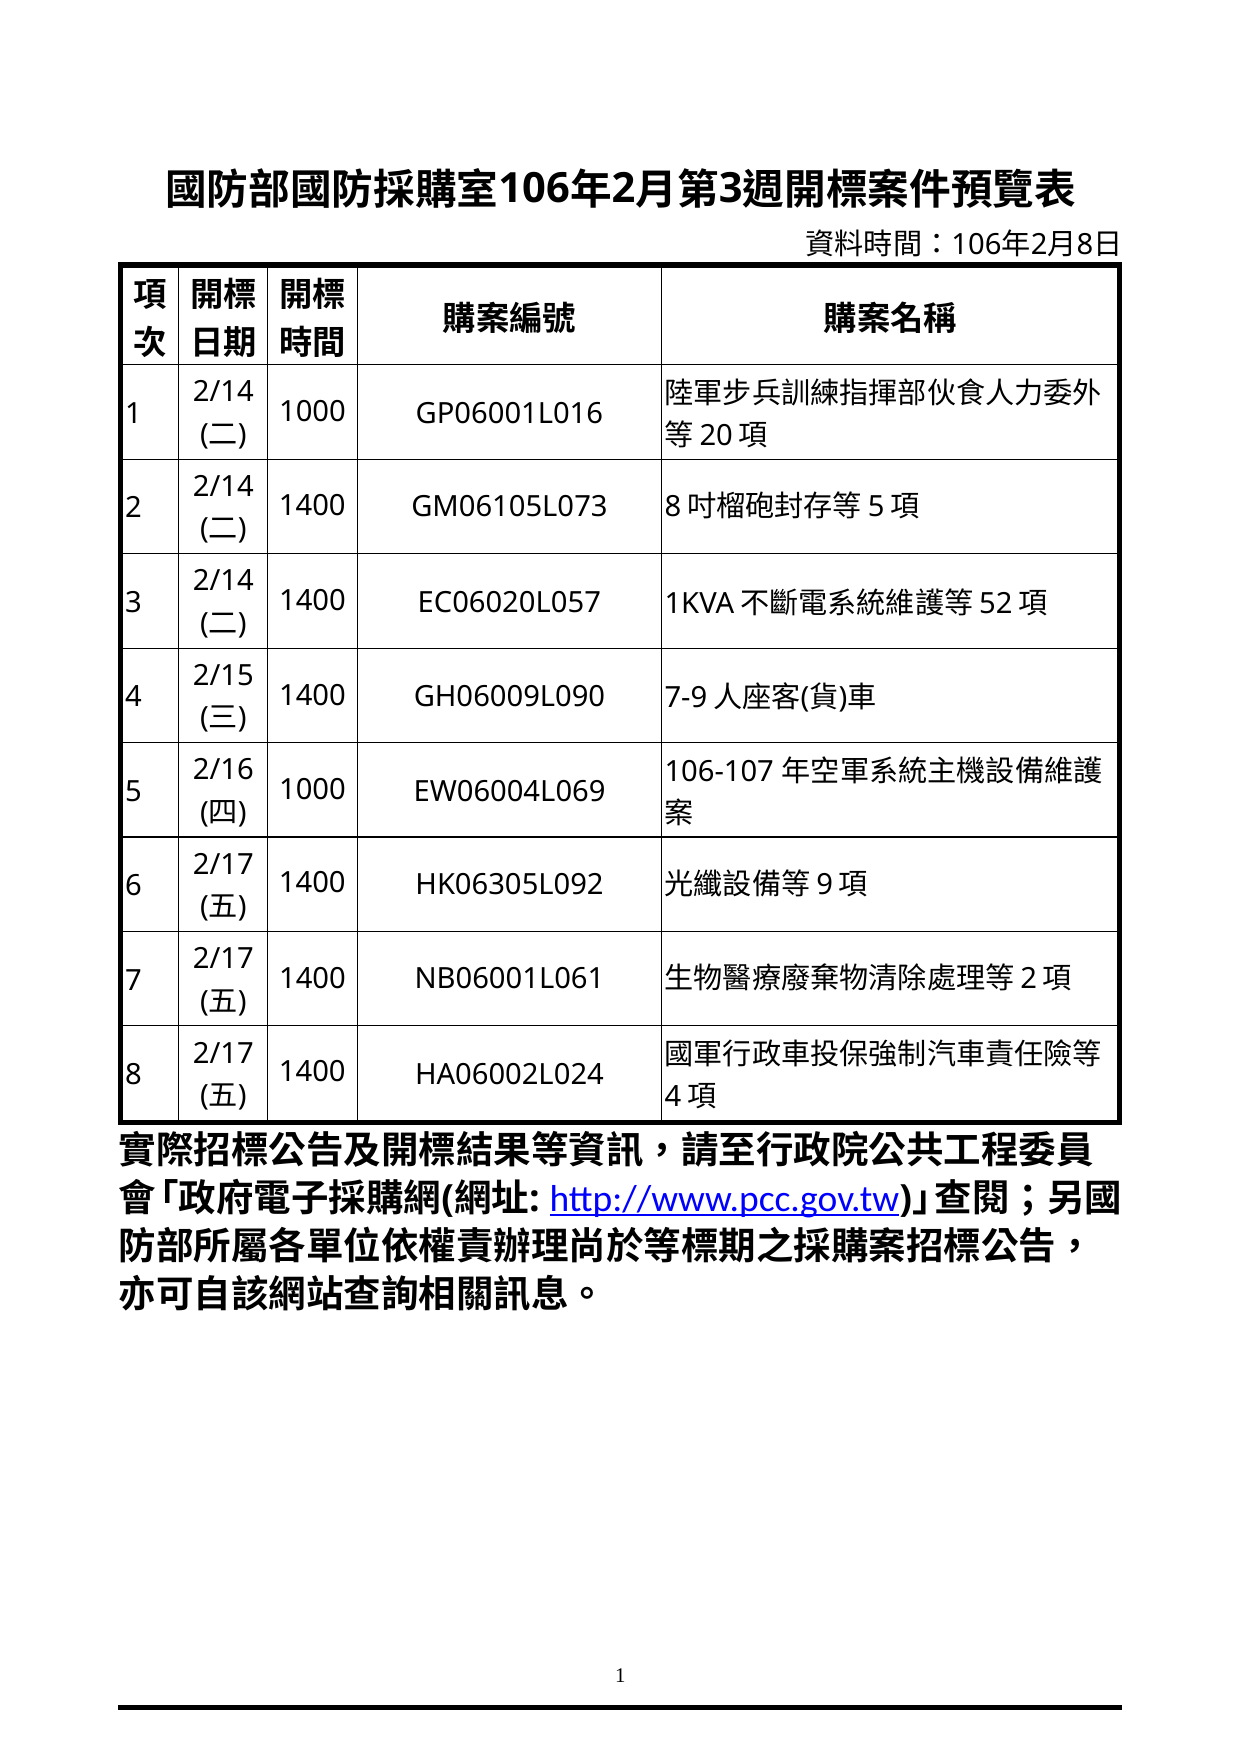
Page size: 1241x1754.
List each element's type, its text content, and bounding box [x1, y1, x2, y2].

table_cell 1400 [268, 554, 357, 647]
table_cell 8吋榴砲封存等5項 [662, 460, 1117, 553]
table_cell 2/17 (五) [179, 838, 267, 931]
table_cell [123, 1026, 178, 1120]
table_cell EC06020L057 [358, 554, 661, 647]
table_cell 1000 [268, 743, 357, 836]
table_cell 1400 [268, 460, 357, 553]
table_cell 國軍行政車投保強制汽車責任險等4項 [662, 1026, 1117, 1120]
table_cell 2/14 (二) [179, 460, 267, 553]
table_cell 2/17 (五) [179, 1026, 267, 1120]
table_header 購案編號 [358, 268, 661, 364]
table_header 開標日期 [179, 268, 267, 364]
text 國防部國防採購室106年2月第3週開標案件預覽表 [118, 160, 1122, 212]
table_cell [123, 743, 178, 836]
table_cell NB06001L061 [358, 932, 661, 1025]
table_cell 2/14 (二) [179, 365, 267, 458]
table_cell 1400 [268, 838, 357, 931]
table_header 項次 [123, 268, 178, 364]
table_cell [123, 365, 178, 458]
table_cell GM06105L073 [358, 460, 661, 553]
table_cell 2/14 (二) [179, 554, 267, 647]
table_cell [123, 932, 178, 1025]
table_cell 生物醫療廢棄物清除處理等2項 [662, 932, 1117, 1025]
table_cell HA06002L024 [358, 1026, 661, 1120]
table_cell GP06001L016 [358, 365, 661, 458]
table_cell 1000 [268, 365, 357, 458]
table_cell 2/16 (四) [179, 743, 267, 836]
table_header 購案名稱 [662, 268, 1117, 364]
table_cell 7-9人座客(貨)車 [662, 649, 1117, 742]
table_cell 光纖設備等9項 [662, 838, 1117, 931]
table_cell EW06004L069 [358, 743, 661, 836]
table_cell HK06305L092 [358, 838, 661, 931]
table_cell 2/17 (五) [179, 932, 267, 1025]
table_cell [123, 554, 178, 647]
table_cell [123, 838, 178, 931]
table_cell 1400 [268, 649, 357, 742]
text 資料時間：106年2月8日 [157, 225, 1122, 262]
table_cell 1400 [268, 1026, 357, 1120]
table_cell 1KVA不斷電系統維護等52項 [662, 554, 1117, 647]
table_cell GH06009L090 [358, 649, 661, 742]
table_cell 陸軍步兵訓練指揮部伙食人力委外等20項 [662, 365, 1117, 458]
table_cell 2/15 (三) [179, 649, 267, 742]
table_cell 106-107 年空軍系統主機設備維護案 [662, 743, 1117, 836]
table_cell [123, 460, 178, 553]
table_cell [123, 649, 178, 742]
table_cell 1400 [268, 932, 357, 1025]
table_header 開標時間 [268, 268, 357, 364]
text 實際招標公告及開標結果等資訊，請至行政院公共工程委員會「政府電子採購網(網址: http://www.pcc.gov.tw)」查閱；另國防部所屬各單位依權責辦理尚於等標期之採購案招標公告，亦可自該網站查詢相關訊息。 [118, 1125, 1122, 1317]
